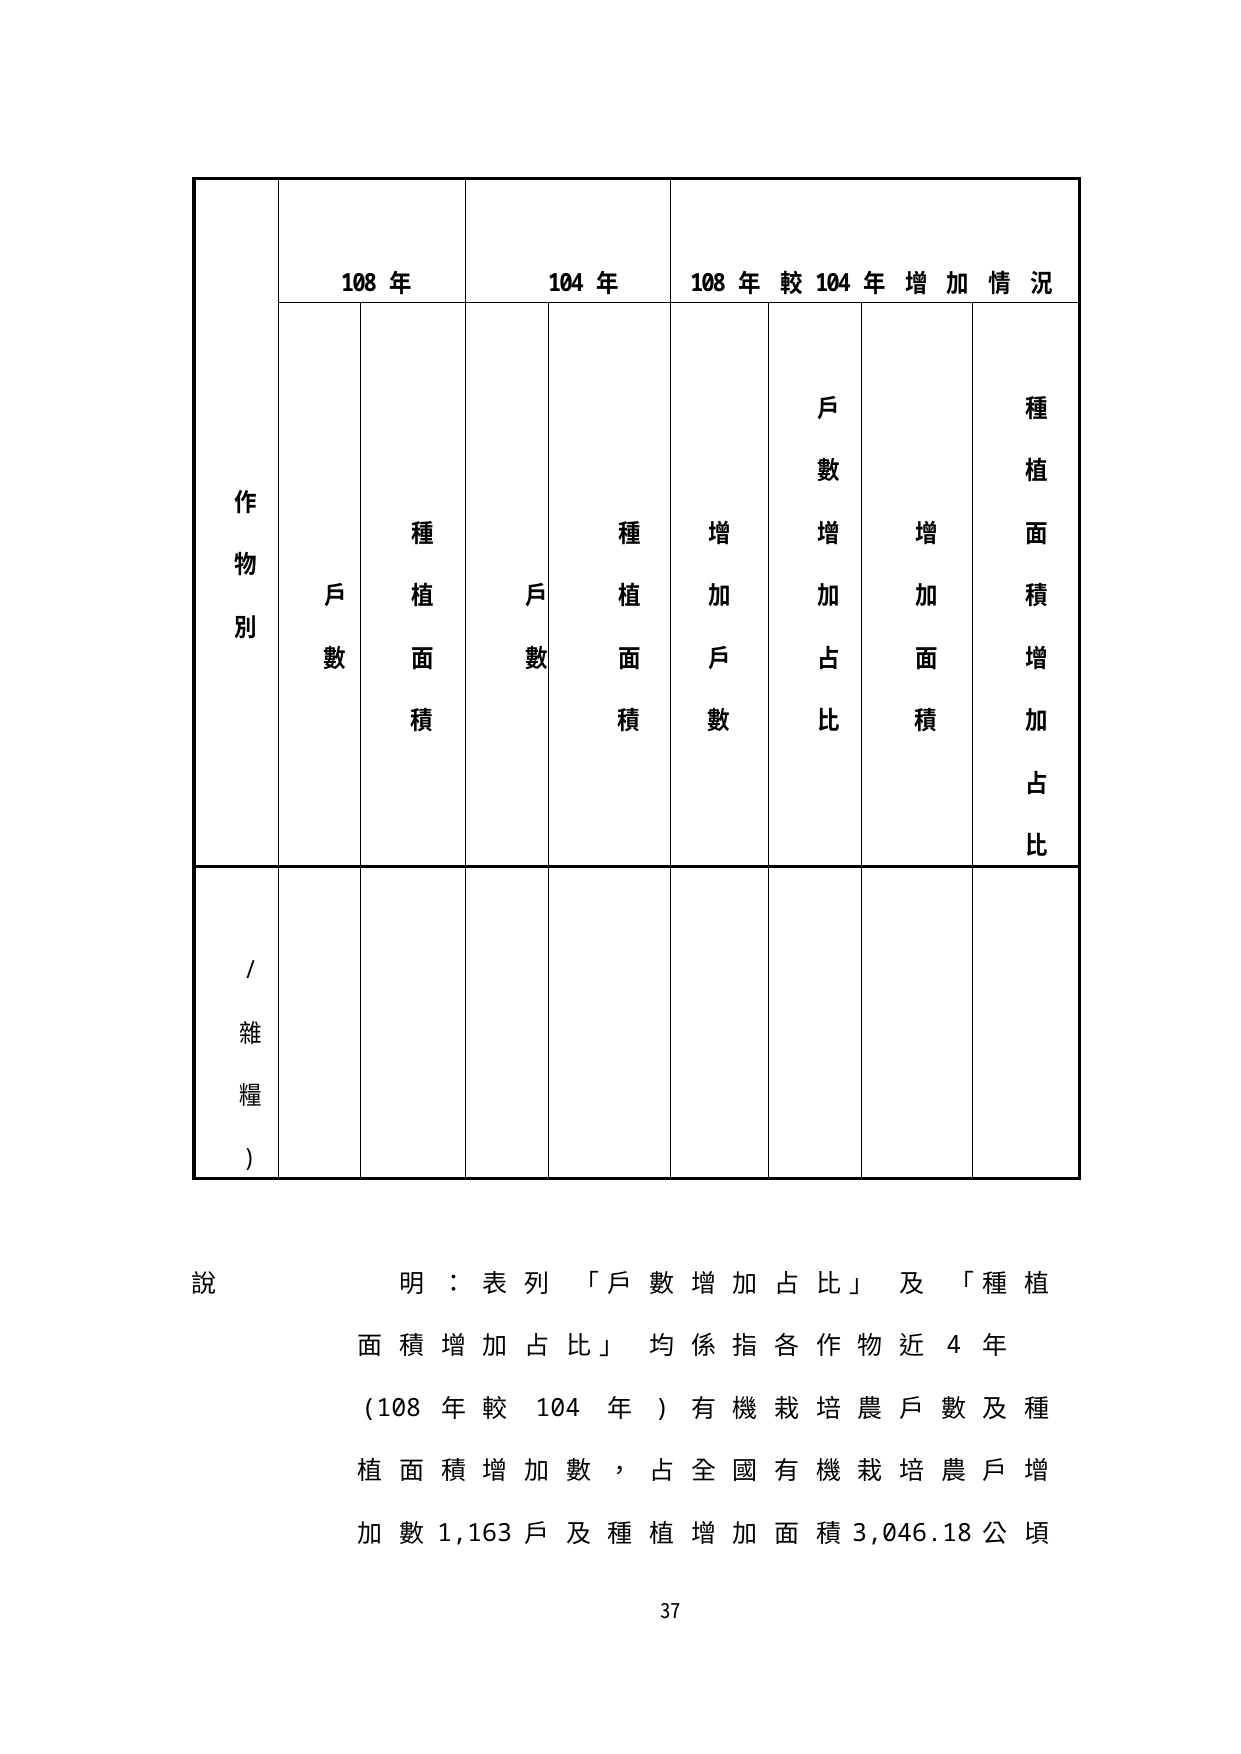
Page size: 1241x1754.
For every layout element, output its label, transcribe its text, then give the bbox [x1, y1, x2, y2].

table_cell 增加面積 [862, 303, 972, 865]
table_cell 增加戶數 [671, 303, 768, 865]
table_cell 種植面積增加占比 [973, 303, 1078, 865]
table_cell 戶數增加占比 [769, 303, 861, 865]
table_cell 種植面積 [361, 303, 465, 865]
table_cell [671, 868, 768, 1177]
table_cell [466, 868, 548, 1177]
table_cell 種植面積 [549, 303, 670, 865]
table_cell [549, 868, 670, 1177]
table_cell [279, 868, 360, 1177]
table_header 108年較104年增加情況 [671, 180, 1078, 302]
table_cell 戶數 [466, 303, 548, 865]
table_cell [862, 868, 972, 1177]
table_cell [769, 868, 861, 1177]
table_header 108年 [279, 180, 465, 302]
table_header 作物別 [196, 180, 278, 865]
table_cell [361, 868, 465, 1177]
table_cell 戶數 [279, 303, 360, 865]
table_header 104年 [466, 180, 670, 302]
table_cell /雜糧) [196, 868, 278, 1177]
table_cell [973, 868, 1078, 1177]
text 說 明：表列「戶數增加占比」及「種植面積增加占比」均係指各作物近4年(108年較104年)有機栽培農戶數及種植面積增加數，占全國有機栽培農戶增加數1,163戶及種植增加面積3,046.18公頃 [181, 1240, 1058, 1552]
